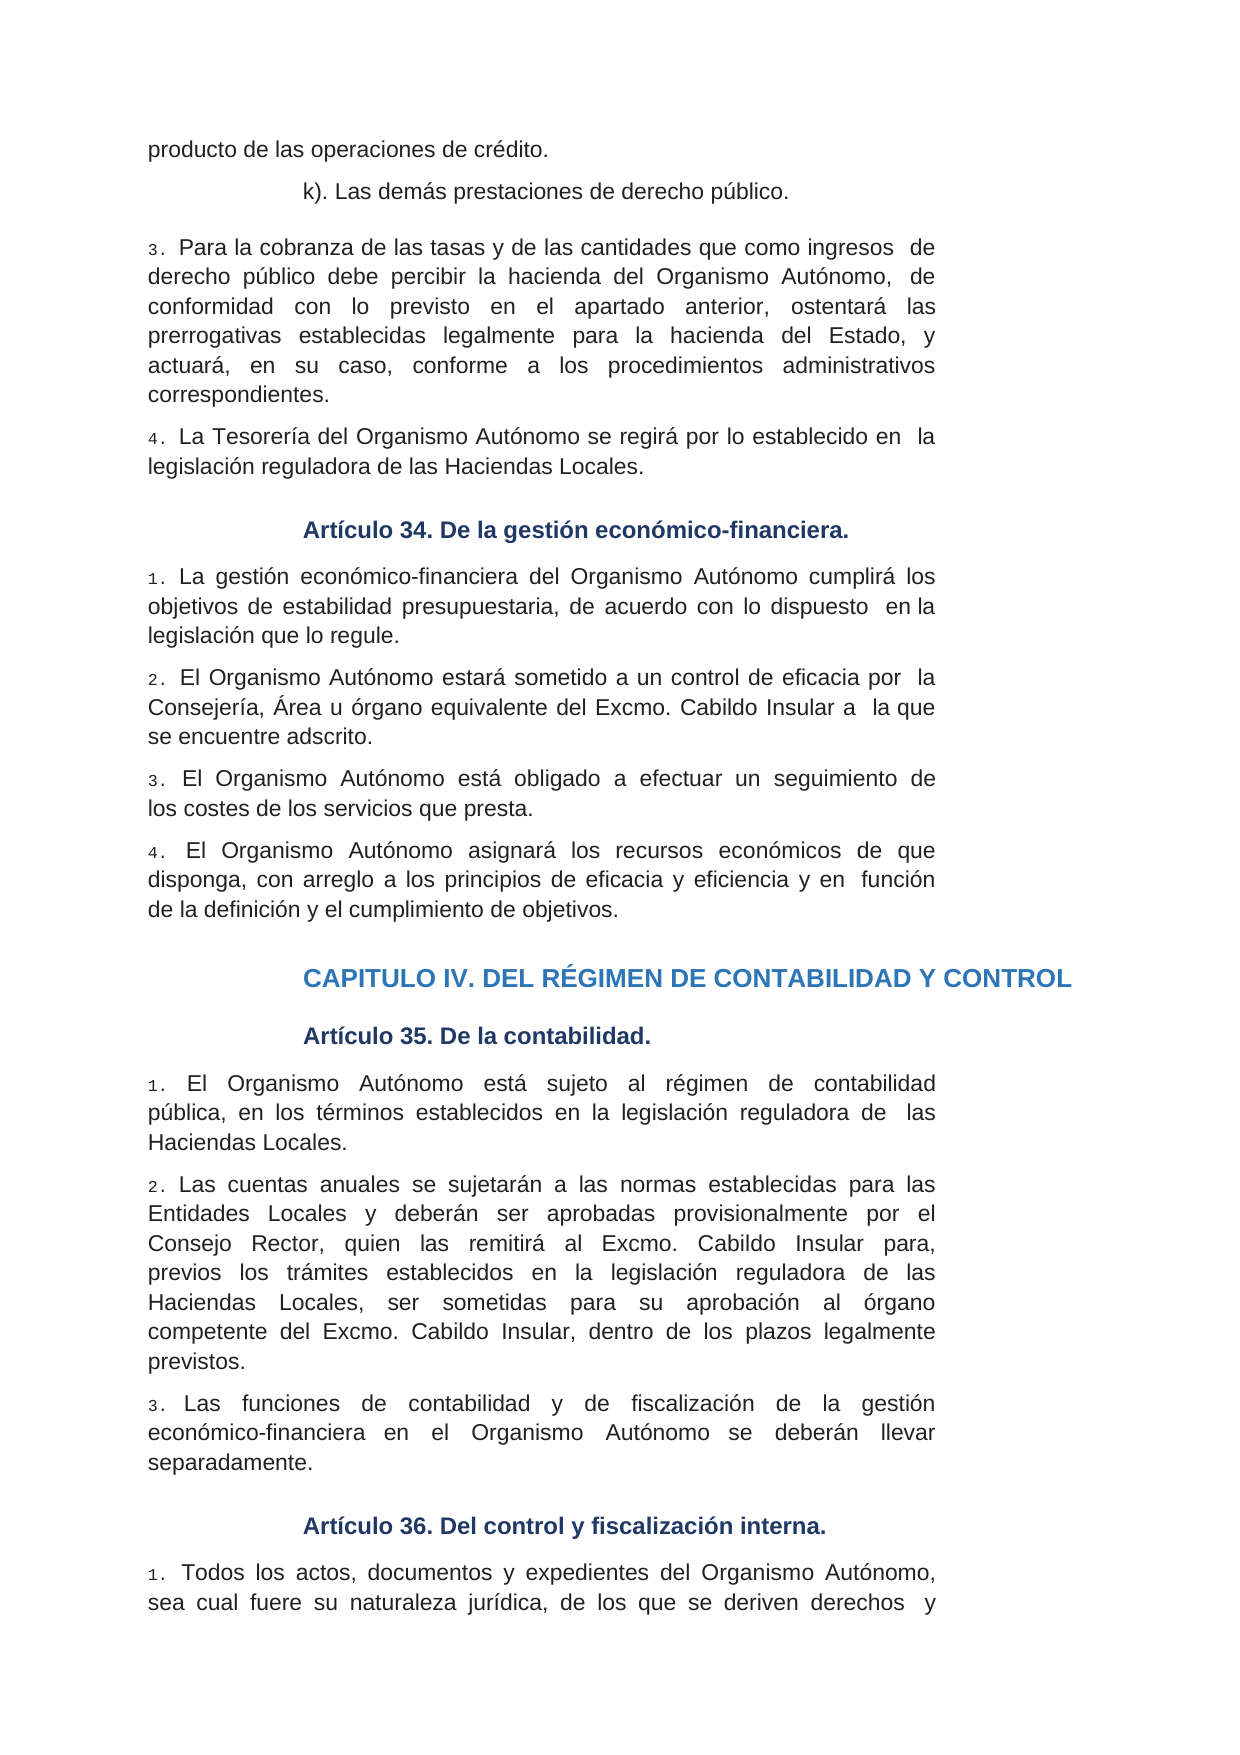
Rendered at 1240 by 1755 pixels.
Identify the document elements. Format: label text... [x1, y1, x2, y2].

list La Tesorería del Organismo Autónomo se regirá por lo establecido en la legislación reguladora de las Haciendas Locales. [148, 423, 936, 479]
list Para la cobranza de las tasas y de las cantidades que como ingresos de derecho público debe percibir la hacienda del Organismo Autónomo, de conformidad con lo previsto en el apartado anterior, ostentará las prerrogativas establecidas legalmente para la hacienda del Estado, y actuará, en su caso, conforme a los procedimientos administrativos correspondientes. [148, 234, 936, 407]
list El Organismo Autónomo estará sometido a un control de eficacia por la Consejería, Área u órgano equivalente del Excmo. Cabildo Insular a la que se encuentre adscrito. [148, 664, 936, 750]
subtitle Artículo 35. De la contabilidad. [303, 1022, 1092, 1049]
list Todos los actos, documentos y expedientes del Organismo Autónomo, sea cual fuere su naturaleza jurídica, de los que se deriven derechos y obligaciones de contenido económico estarán sujetos al control y fiscalización interna por el órgano que se determina en la Ley de Bases de Régimen Local, en los términos establecidos en los artículos [148, 1559, 936, 1615]
text k). Las demás prestaciones de derecho público. [303, 178, 1092, 204]
list La gestión económico-financiera del Organismo Autónomo cumplirá los objetivos de estabilidad presupuestaria, de acuerdo con lo dispuesto en la legislación que lo regule. [148, 563, 936, 649]
text producto de las operaciones de crédito. [148, 136, 755, 162]
subtitle Artículo 34. De la gestión económico-financiera. [303, 516, 1092, 543]
list Las cuentas anuales se sujetarán a las normas establecidas para las Entidades Locales y deberán ser aprobadas provisionalmente por el Consejo Rector, quien las remitirá al Excmo. Cabildo Insular para, previos los trámites establecidos en la legislación reguladora de las Haciendas Locales, ser sometidas para su aprobación al órgano competente del Excmo. Cabildo Insular, dentro de los plazos legalmente previstos. [148, 1171, 936, 1374]
list El Organismo Autónomo está obligado a efectuar un seguimiento de los costes de los servicios que presta. [148, 765, 936, 821]
subtitle CAPITULO IV. DEL RÉGIMEN DE CONTABILIDAD Y CONTROL [303, 963, 1092, 993]
list Las funciones de contabilidad y de fiscalización de la gestión económico-financiera en el Organismo Autónomo se deberán llevar separadamente. [148, 1390, 936, 1475]
subtitle Artículo 36. Del control y fiscalización interna. [303, 1512, 1092, 1539]
list El Organismo Autónomo asignará los recursos económicos de que disponga, con arreglo a los principios de eficacia y eficiencia y en función de la definición y el cumplimiento de objetivos. [148, 837, 936, 922]
list El Organismo Autónomo está sujeto al régimen de contabilidad pública, en los términos establecidos en la legislación reguladora de las Haciendas Locales. [148, 1070, 936, 1155]
